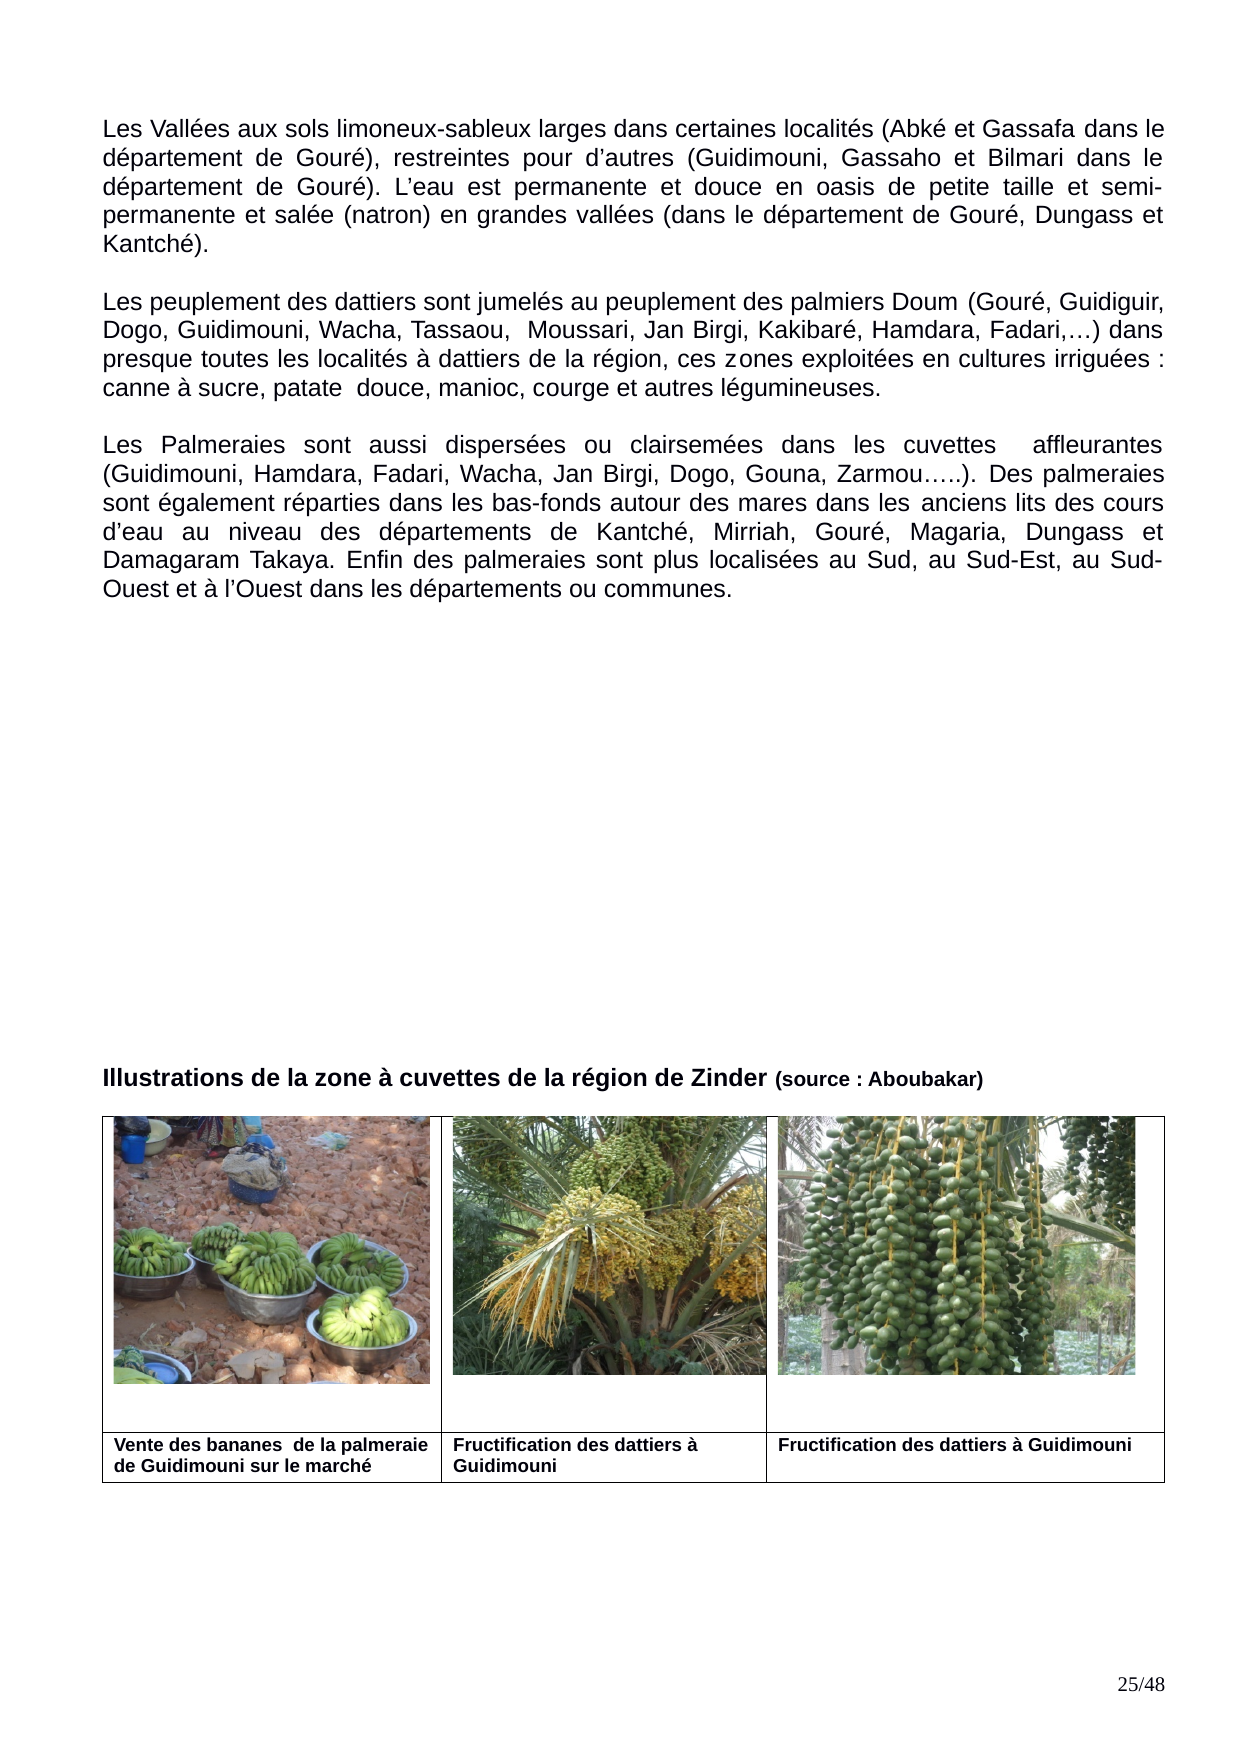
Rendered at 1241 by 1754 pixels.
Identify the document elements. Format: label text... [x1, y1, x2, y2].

table_header [103, 1117, 441, 1432]
text Illustrations de la zone à cuvettes de la région de Zinder (source : Aboubakar) [102, 1063, 1165, 1092]
list Les Vallées aux sols limoneux-sableux larges dans certaines localités (Abké et Gassafa dans le département de Gouré), restreintes pour d’autres (Guidimouni, Gassaho et Bilmari dans le département de Gouré). L’eau est permanente et douce en oasis de petite taille et semi-permanente et salée (natron) en grandes vallées (dans le département de Gouré, Dungass et Kantché). [65, 114, 1165, 258]
list Les peuplement des dattiers sont jumelés au peuplement des palmiers Doum (Gouré, Guidiguir, Dogo, Guidimouni, Wacha, Tassaou, Moussari, Jan Birgi, Kakibaré, Hamdara, Fadari,…) dans presque toutes les localités à dattiers de la région, ces zones exploitées en cultures irriguées : canne à sucre, patate douce, manioc, courge et autres légumineuses. [65, 287, 1165, 402]
table_cell Vente des bananes de la palmeraie de Guidimouni sur le marché [103, 1433, 441, 1482]
table_header [442, 1117, 766, 1432]
table_header [767, 1117, 1164, 1432]
picture [113, 1116, 430, 1384]
list Les Palmeraies sont aussi dispersées ou clairsemées dans les cuvettes affleurantes (Guidimouni, Hamdara, Fadari, Wacha, Jan Birgi, Dogo, Gouna, Zarmou…..). Des palmeraies sont également réparties dans les bas-fonds autour des mares dans les anciens lits des cours d’eau au niveau des départements de Kantché, Mirriah, Gouré, Magaria, Dungass et Damagaram Takaya. Enfin des palmeraies sont plus localisées au Sud, au Sud-Est, au Sud-Ouest et à l’Ouest dans les départements ou communes. [65, 430, 1165, 603]
table_cell Fructification des dattiers à Guidimouni [767, 1433, 1164, 1482]
picture [452, 1116, 767, 1375]
table_cell Fructification des dattiers à Guidimouni [442, 1433, 766, 1482]
picture [777, 1116, 1136, 1375]
